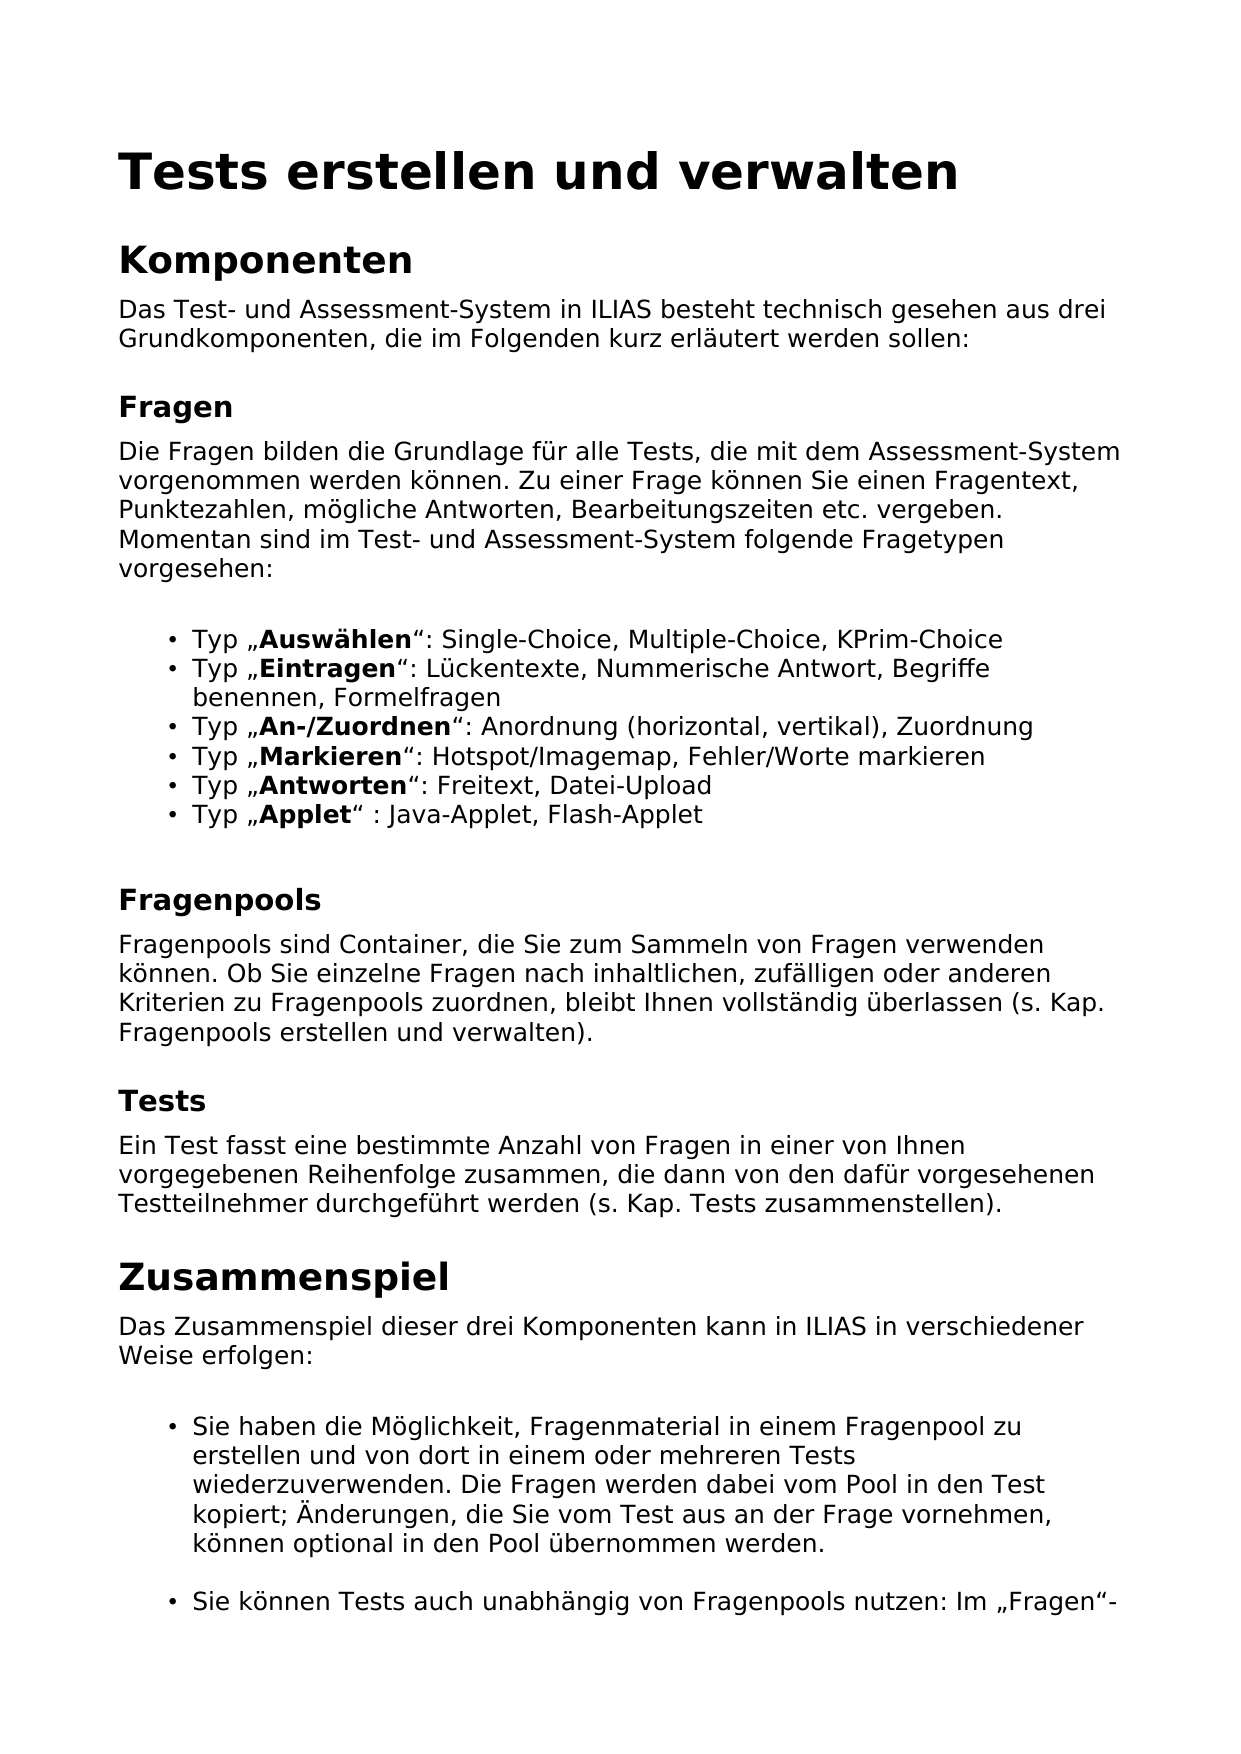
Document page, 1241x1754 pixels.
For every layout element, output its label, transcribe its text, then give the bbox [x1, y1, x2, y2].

text Fragenpools sind Container, die Sie zum Sammeln von Fragen verwenden können. Ob Sie einzelne Fragen nach inhaltlichen, zufälligen oder anderen Kriterien zu Fragenpools zuordnen, bleibt Ihnen vollständig überlassen (s. Kap. Fragenpools erstellen und verwalten). [118, 930, 1122, 1047]
list Typ „Antworten“: Freitext, Datei-Upload [177, 771, 1122, 800]
list Typ „Applet“ : Java-Applet, Flash-Applet [177, 800, 1122, 829]
list Sie haben die Möglichkeit, Fragenmaterial in einem Fragenpool zu erstellen und von dort in einem oder mehreren Tests wiederzuverwenden. Die Fragen werden dabei vom Pool in den Test kopiert; Änderungen, die Sie vom Test aus an der Frage vornehmen, können optional in den Pool übernommen werden. [177, 1412, 1122, 1558]
text Das Test- und Assessment-System in ILIAS besteht technisch gesehen aus drei Grundkomponenten, die im Folgenden kurz erläutert werden sollen: [118, 295, 1122, 353]
text Das Zusammenspiel dieser drei Komponenten kann in ILIAS in verschiedener Weise erfolgen: [118, 1312, 1122, 1370]
subtitle Fragenpools [118, 884, 1122, 918]
list Typ „Auswählen“: Single-Choice, Multiple-Choice, KPrim-Choice [177, 625, 1122, 654]
list Sie können Tests auch unabhängig von Fragenpools nutzen: Im „Fragen“- [177, 1588, 1122, 1617]
text Die Fragen bilden die Grundlage für alle Tests, die mit dem Assessment-System vorgenommen werden können. Zu einer Frage können Sie einen Fragentext, Punktezahlen, mögliche Antworten, Bearbeitungszeiten etc. vergeben. Momentan sind im Test- und Assessment-System folgende Fragetypen vorgesehen: [118, 437, 1122, 583]
subtitle Tests [118, 1084, 1122, 1118]
list Typ „Markieren“: Hotspot/Imagemap, Fehler/Worte markieren [177, 742, 1122, 771]
subtitle Fragen [118, 391, 1122, 425]
subtitle Komponenten [118, 239, 1122, 282]
list Typ „Eintragen“: Lückentexte, Nummerische Antwort, Begriffe benennen, Formelfragen [177, 654, 1122, 713]
subtitle Tests erstellen und verwalten [118, 143, 1122, 201]
subtitle Zusammenspiel [118, 1256, 1122, 1299]
text Ein Test fasst eine bestimmte Anzahl von Fragen in einer von Ihnen vorgegebenen Reihenfolge zusammen, die dann von den dafür vorgesehenen Testteilnehmer durchgeführt werden (s. Kap. Tests zusammenstellen). [118, 1131, 1122, 1218]
list Typ „An-/Zuordnen“: Anordnung (horizontal, vertikal), Zuordnung [177, 713, 1122, 742]
